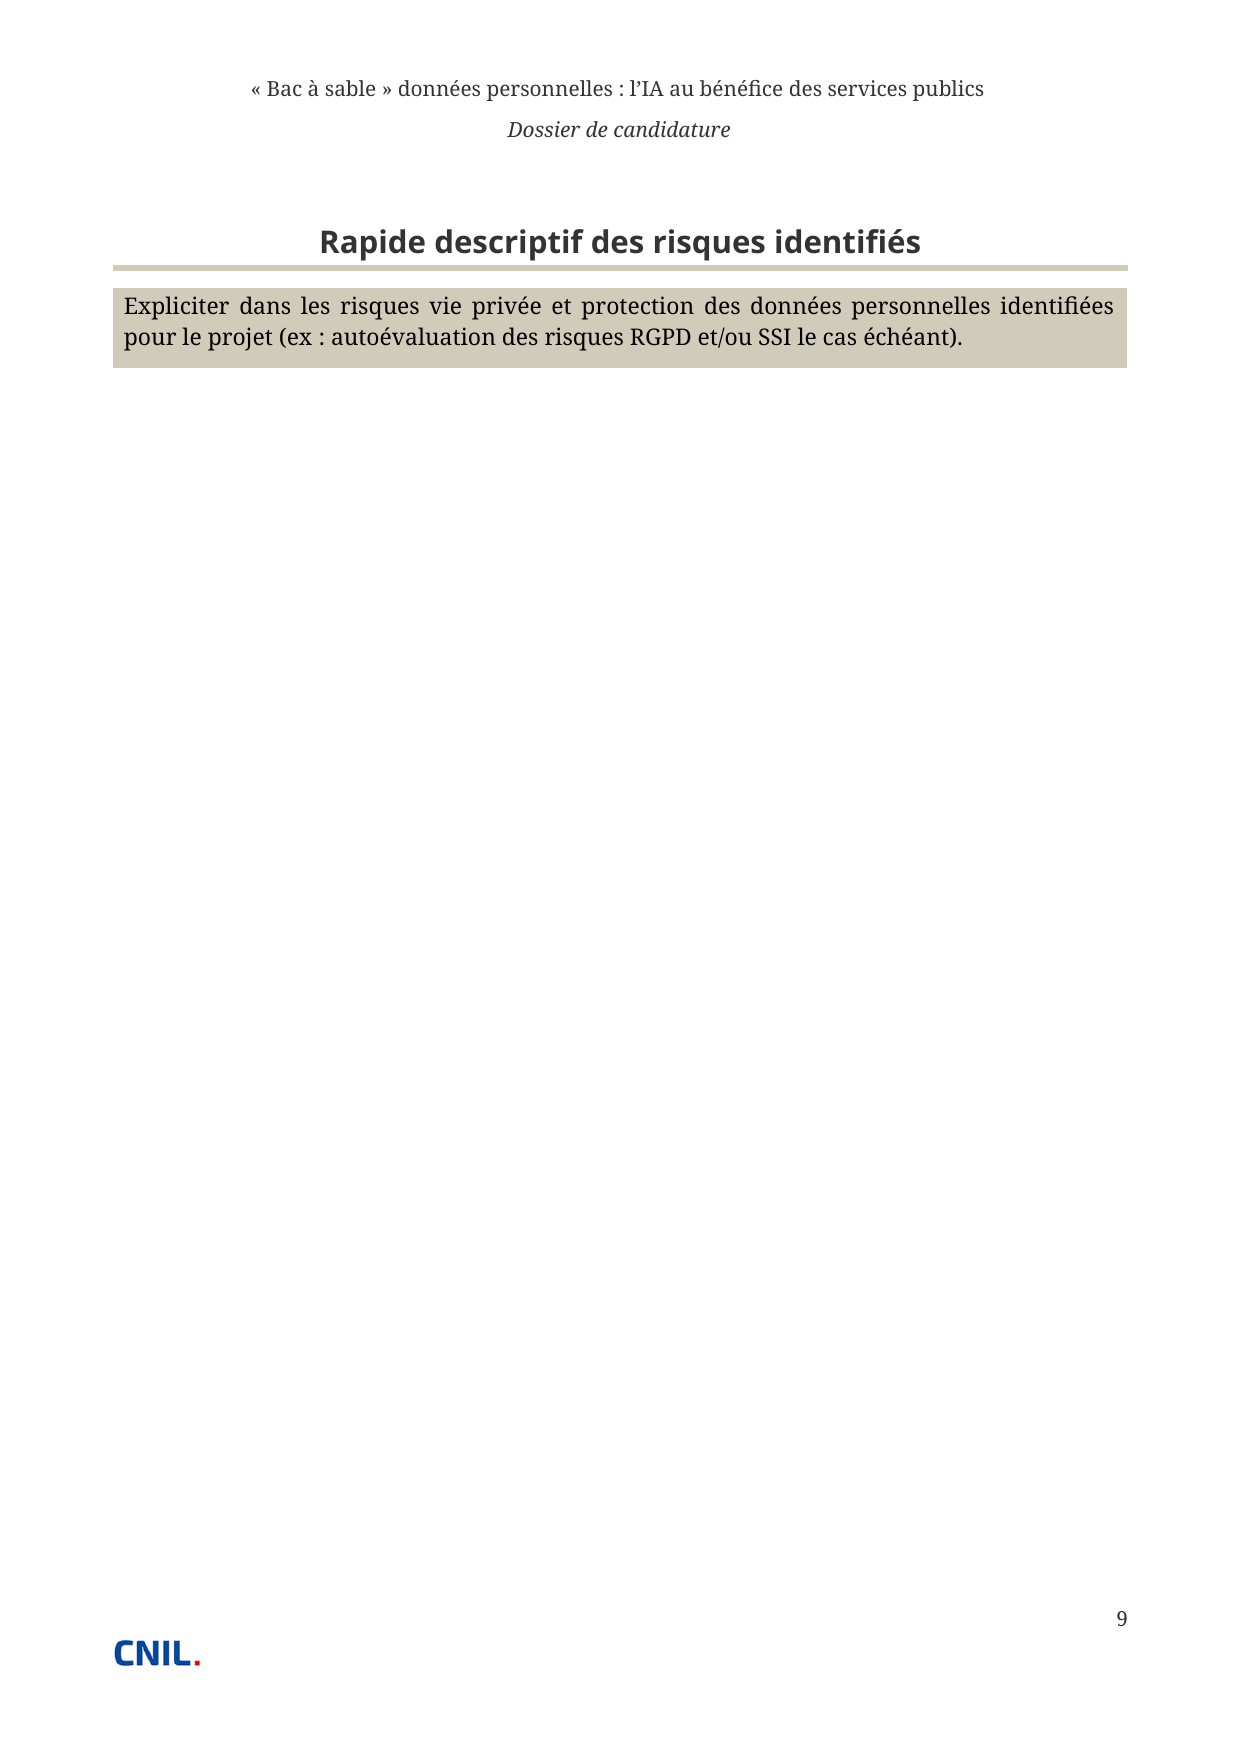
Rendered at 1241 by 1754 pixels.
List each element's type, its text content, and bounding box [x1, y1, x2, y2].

table_header Expliciter dans les risques vie privée et protection des données personnelles identifiées pour le projet (ex : autoévaluation des risques RGPD et/ou SSI le cas échéant). [113, 288, 1127, 368]
subtitle Rapide descriptif des risques identifiés [112, 220, 1128, 271]
